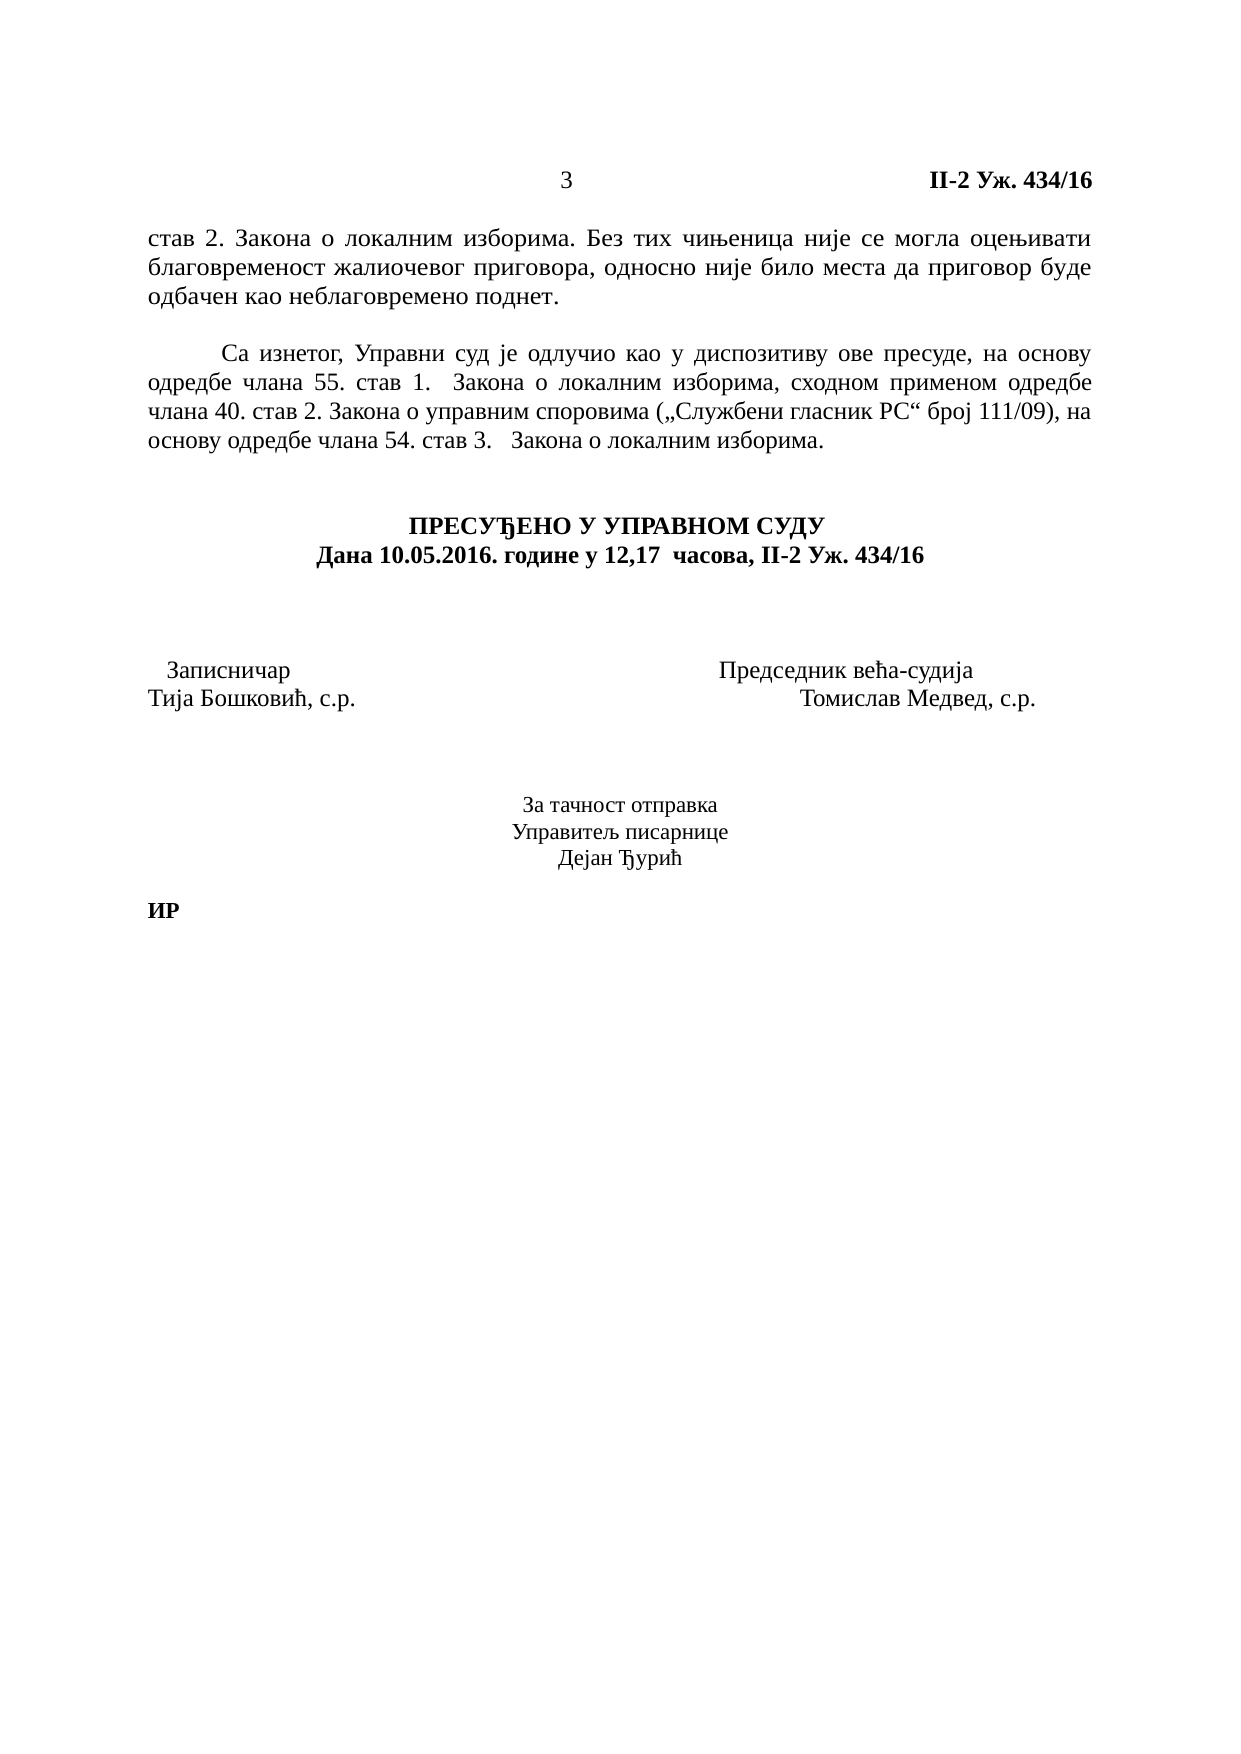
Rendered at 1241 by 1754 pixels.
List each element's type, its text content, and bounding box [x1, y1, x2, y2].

text Са изнетог, Управни суд је одлучио као у диспозитиву ове пресуде, на основу одредбе члана 55. став 1. Закона о локалним изборима, сходном применом одредбе члана 40. став 2. Закона о управним споровима („Службени гласник РС“ број 111/09), на основу одредбе члана 54. став 3. Закона о локалним изборима. [148, 338, 1093, 453]
text Дејан Ђурић [148, 844, 1093, 870]
text ИР [148, 897, 1093, 923]
text За тачност отправка [148, 791, 1093, 818]
text ПРЕСУЂЕНО У УПРАВНОМ СУДУ [148, 511, 1093, 540]
text став 2. Закона о локалним изборима. Без тих чињеница није се могла оцењивати благовременост жалиочевог приговора, односно није било места да приговор буде одбачен као неблаговремено поднет. [148, 223, 1093, 310]
text Управитељ писарнице [148, 818, 1093, 844]
text Записничар Председник већа-судија [148, 655, 1093, 683]
text Дана 10.05.2016. године у 12,17 часова, II-2 Уж. 434/16 [148, 540, 1093, 568]
text Тија Бошковић, с.р. Томислав Медвед, с.р. [148, 683, 1093, 712]
